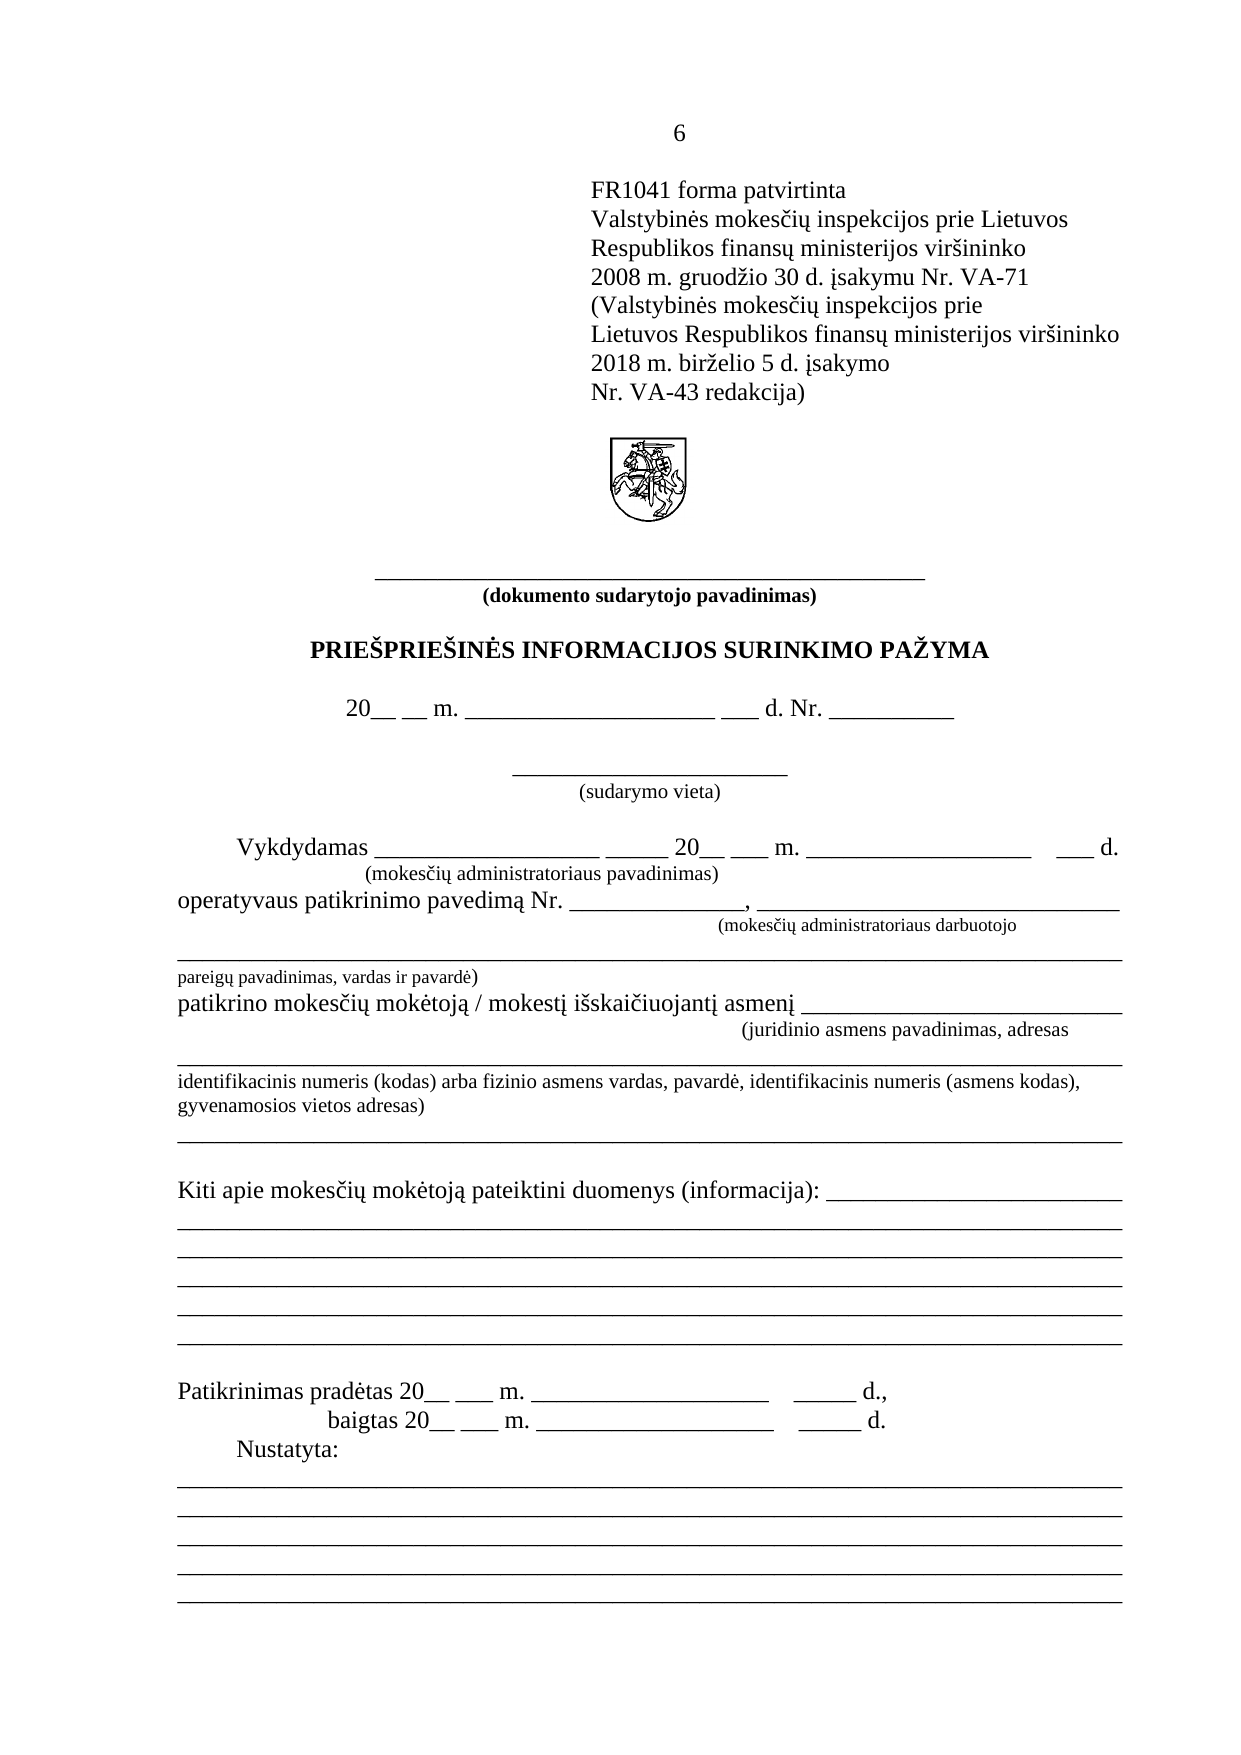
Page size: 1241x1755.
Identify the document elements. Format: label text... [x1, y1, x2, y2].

text (mokesčių administratoriaus pavadinimas) [177, 861, 1122, 885]
text _ [177, 1232, 1122, 1257]
text Patikrinimas pradėtas 20__ ___ m. ___________________ _____ d., [177, 1376, 1122, 1405]
text (juridinio asmens pavadinimas, adresas [177, 1017, 1122, 1041]
text identifikacinis numeris (kodas) arba fizinio asmens vardas, pavardė, identifikacinis numeris (asmens kodas), gyvenamosios vietos adresas) [177, 1069, 1122, 1117]
text (sudarymo vieta) [177, 779, 1122, 803]
text Vykdydamas __________________ _____ 20__ ___ m. __________________ ___ d. [177, 832, 1122, 861]
text _ [177, 1204, 1122, 1229]
text _ [177, 935, 1122, 960]
text FR1041 forma patvirtinta [591, 176, 1122, 204]
text _ [177, 1319, 1122, 1344]
text Nr. VA-43 redakcija) [591, 377, 1122, 406]
text 2018 m. birželio 5 d. įsakymo [591, 348, 1122, 377]
text _ [177, 1520, 1122, 1545]
text Valstybinės mokesčių inspekcijos prie Lietuvos [591, 204, 1122, 233]
text ______________________ [177, 750, 1122, 779]
text Respublikos finansų ministerijos viršininko [591, 233, 1122, 262]
text Nustatyta: [177, 1434, 1122, 1487]
text _ [177, 1491, 1122, 1516]
text Lietuvos Respublikos finansų ministerijos viršininko [591, 319, 1122, 348]
text _ [177, 1117, 1122, 1142]
text _ [177, 1290, 1122, 1315]
text ____________________________________________ [177, 554, 1122, 582]
text baigtas 20__ ___ m. ___________________ _____ d. [177, 1405, 1122, 1434]
text _ [177, 1549, 1122, 1574]
text pareigų pavadinimas, vardas ir pavardė) [177, 964, 1122, 988]
text _ [177, 1577, 1122, 1602]
text _ [177, 1041, 1122, 1065]
text PRIEŠPRIEŠINĖS INFORMACIJOS SURINKIMO PAŽYMA [177, 635, 1122, 664]
text (mokesčių administratoriaus darbuotojo [177, 913, 1122, 935]
text (Valstybinės mokesčių inspekcijos prie [591, 291, 1122, 319]
text patikrino mokesčių mokėtoją / mokestį išskaičiuojantį asmenį [177, 988, 1122, 1017]
text 20__ __ m. ____________________ ___ d. Nr. __________ [177, 693, 1122, 722]
text 2008 m. gruodžio 30 d. įsakymu Nr. VA-71 [591, 262, 1122, 291]
text operatyvaus patikrinimo pavedimą Nr. ______________, _____________________________ [177, 885, 1122, 913]
text _ [177, 1261, 1122, 1286]
text (dokumento sudarytojo pavadinimas) [177, 582, 1122, 607]
text Kiti apie mokesčių mokėtoją pateiktini duomenys (informacija): [177, 1175, 1122, 1204]
